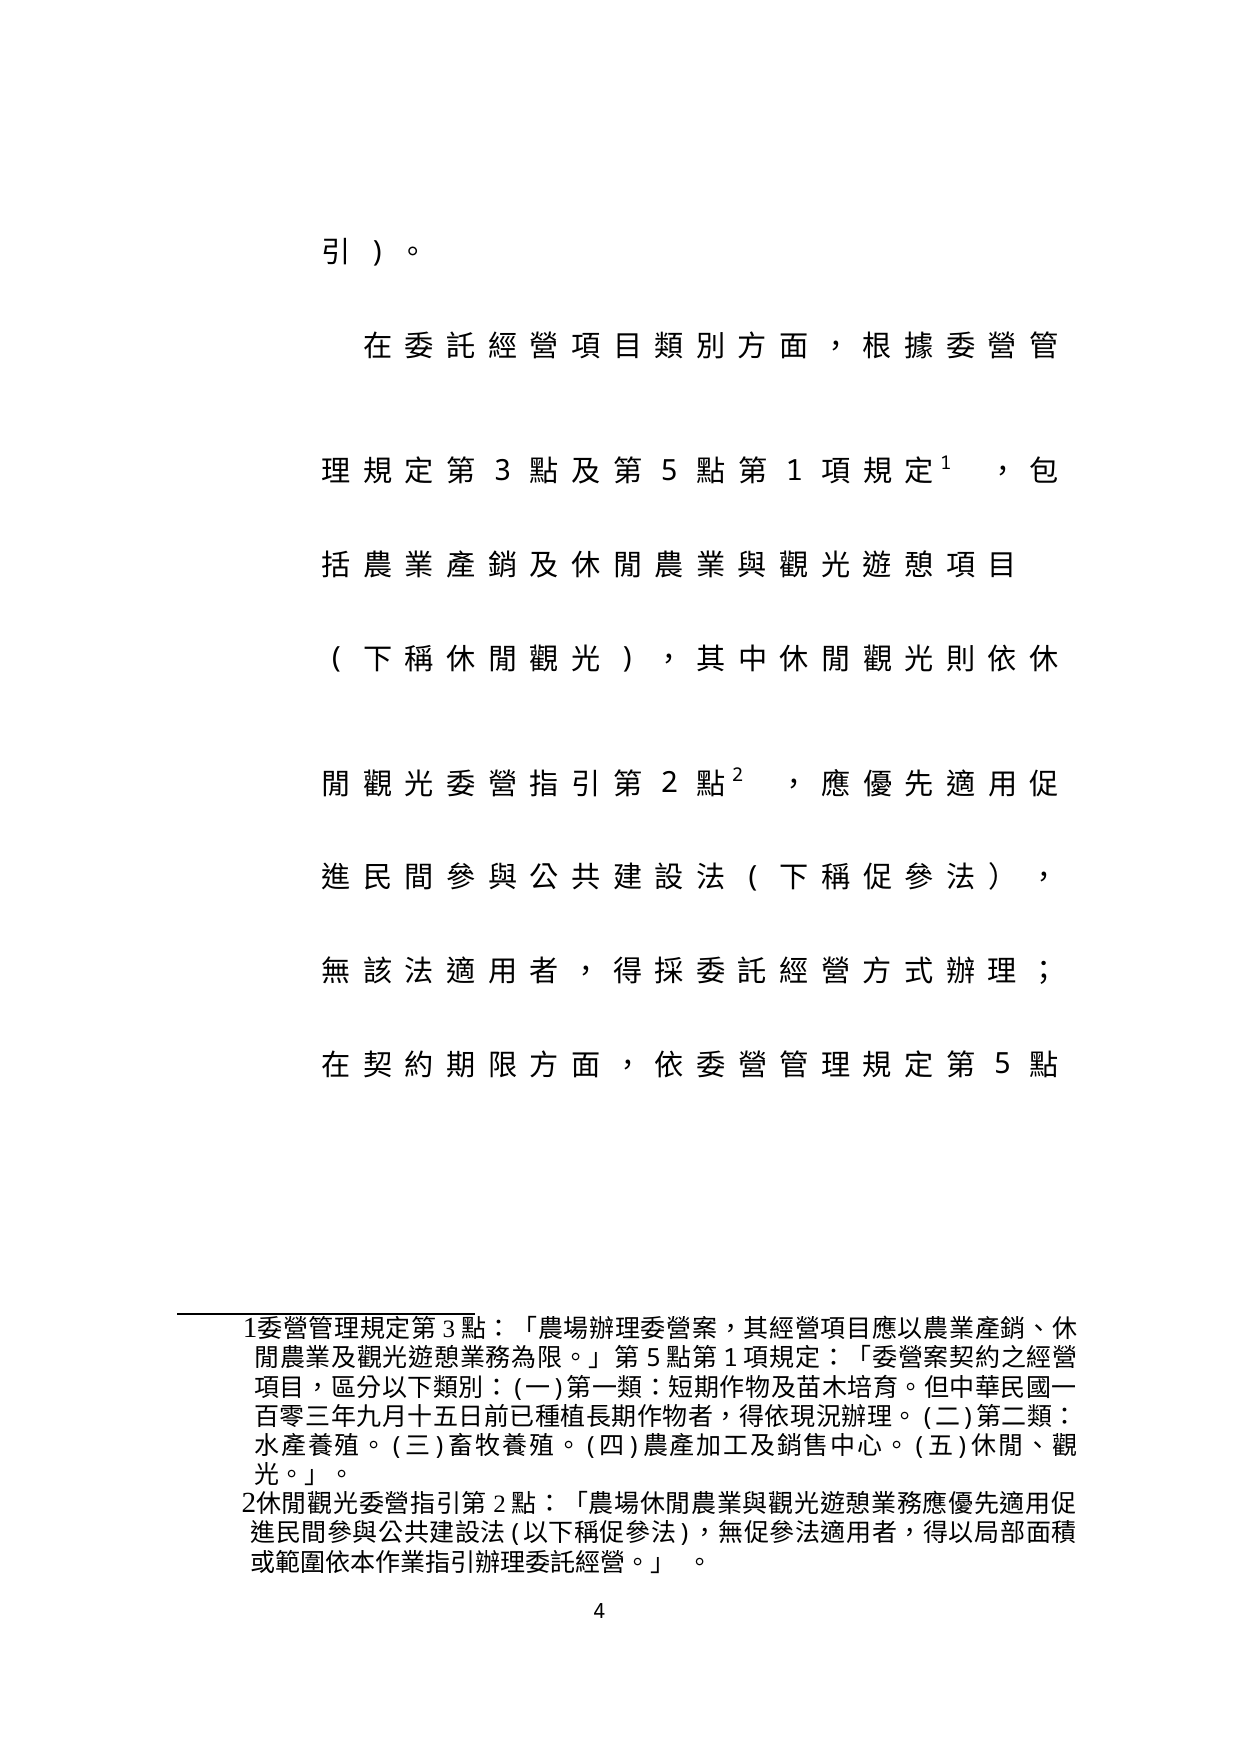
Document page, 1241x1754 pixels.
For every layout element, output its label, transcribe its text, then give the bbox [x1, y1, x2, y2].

text 委營管理規定第3點：「農場辦理委營案，其經營項目應以農業產銷、休閒農業及觀光遊憩業務為限。」第5點第1項規定：「委營案契約之經營項目，區分以下類別：(一)第一類：短期作物及苗木培育。但中華民國一百零三年九月十五日前已種植長期作物者，得依現況辦理。(二)第二類：水產養殖。(三)畜牧養殖。(四)農產加工及銷售中心。(五)休閒、觀光。」。 [243, 1314, 1078, 1489]
text 引)。 [253, 177, 1065, 302]
text 休閒觀光委營指引第2點：「農場休閒農業與觀光遊憩業務應優先適用促進民間參與公共建設法(以下稱促參法)，無促參法適用者，得以局部面積或範圍依本作業指引辦理委託經營。」 。 [241, 1489, 1078, 1577]
text 在委託經營項目類別方面，根據委營管理規定第3點及第5點第1項規定，包括農業產銷及休閒農業與觀光遊憩項目(下稱休閒觀光)，其中休閒觀光則依休閒觀光委營指引第2點，應優先適用促進民間參與公共建設法(下稱促參法），無該法適用者，得採委託經營方式辦理；在契約期限方面，依委營管理規定第5點第2項規定，除有機農業委營案外，原則不得逾5年，首次辦理之農產加工及銷售中心與休閒、觀光類項目則由農場研提經營計畫函報退輔會核定。此外，委營管理規定第10點另就配合退除役官兵安置就業措施及保障原住民工作權予以明確規範。 [280, 302, 1065, 1115]
